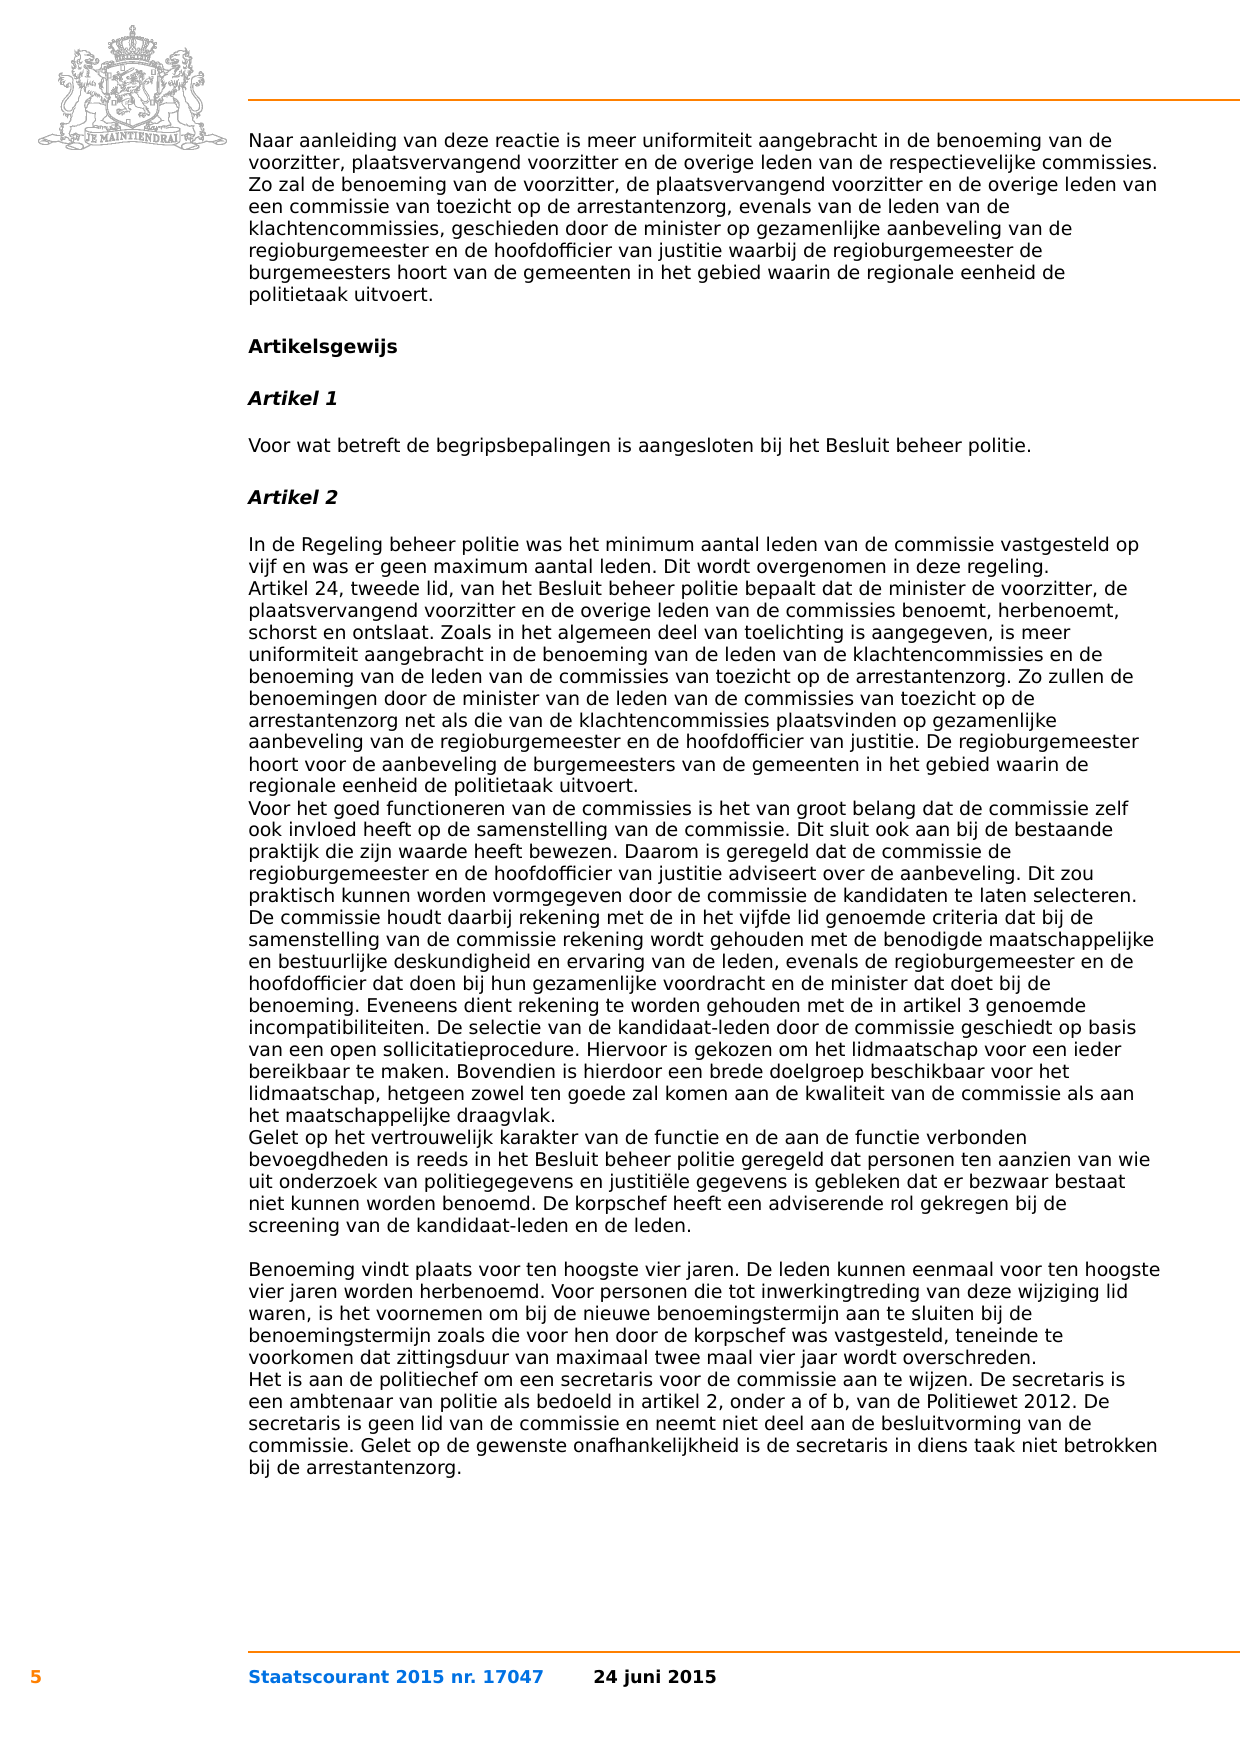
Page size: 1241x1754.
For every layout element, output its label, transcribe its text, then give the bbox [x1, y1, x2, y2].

subtitle Artikel 2 [248, 487, 1163, 509]
text Benoeming vindt plaats voor ten hoogste vier jaren. De leden kunnen eenmaal voor ten hoogste vier jaren worden herbenoemd. Voor personen die tot inwerkingtreding van deze wijziging lid waren, is het voornemen om bij de nieuwe benoemingstermijn aan te sluiten bij de benoemingstermijn zoals die voor hen door de korpschef was vastgesteld, teneinde te voorkomen dat zittingsduur van maximaal twee maal vier jaar wordt overschreden. [248, 1259, 1163, 1369]
text In de Regeling beheer politie was het minimum aantal leden van de commissie vastgesteld op vijf en was er geen maximum aantal leden. Dit wordt overgenomen in deze regeling. [248, 534, 1163, 578]
subtitle Artikelsgewijs [248, 336, 1163, 358]
text Gelet op het vertrouwelijk karakter van de functie en de aan de functie verbonden bevoegdheden is reeds in het Besluit beheer politie geregeld dat personen ten aanzien van wie uit onderzoek van politiegegevens en justitiële gegevens is gebleken dat er bezwaar bestaat niet kunnen worden benoemd. De korpschef heeft een adviserende rol gekregen bij de screening van de kandidaat-leden en de leden. [248, 1127, 1163, 1237]
text Voor het goed functioneren van de commissies is het van groot belang dat de commissie zelf ook invloed heeft op de samenstelling van de commissie. Dit sluit ook aan bij de bestaande praktijk die zijn waarde heeft bewezen. Daarom is geregeld dat de commissie de regioburgemeester en de hoofdofficier van justitie adviseert over de aanbeveling. Dit zou praktisch kunnen worden vormgegeven door de commissie de kandidaten te laten selecteren. De commissie houdt daarbij rekening met de in het vijfde lid genoemde criteria dat bij de samenstelling van de commissie rekening wordt gehouden met de benodigde maatschappelijke en bestuurlijke deskundigheid en ervaring van de leden, evenals de regioburgemeester en de hoofdofficier dat doen bij hun gezamenlijke voordracht en de minister dat doet bij de benoeming. Eveneens dient rekening te worden gehouden met de in artikel 3 genoemde incompatibiliteiten. De selectie van de kandidaat-leden door de commissie geschiedt op basis van een open sollicitatieprocedure. Hiervoor is gekozen om het lidmaatschap voor een ieder bereikbaar te maken. Bovendien is hierdoor een brede doelgroep beschikbaar voor het lidmaatschap, hetgeen zowel ten goede zal komen aan de kwaliteit van de commissie als aan het maatschappelijke draagvlak. [248, 797, 1163, 1127]
text Artikel 24, tweede lid, van het Besluit beheer politie bepaalt dat de minister de voorzitter, de plaatsvervangend voorzitter en de overige leden van de commissies benoemt, herbenoemt, schorst en ontslaat. Zoals in het algemeen deel van toelichting is aangegeven, is meer uniformiteit aangebracht in de benoeming van de leden van de klachtencommissies en de benoeming van de leden van de commissies van toezicht op de arrestantenzorg. Zo zullen de benoemingen door de minister van de leden van de commissies van toezicht op de arrestantenzorg net als die van de klachtencommissies plaatsvinden op gezamenlijke aanbeveling van de regioburgemeester en de hoofdofficier van justitie. De regioburgemeester hoort voor de aanbeveling de burgemeesters van de gemeenten in het gebied waarin de regionale eenheid de politietaak uitvoert. [248, 578, 1163, 797]
text Voor wat betreft de begripsbepalingen is aangesloten bij het Besluit beheer politie. [248, 435, 1163, 457]
text Het is aan de politiechef om een secretaris voor de commissie aan te wijzen. De secretaris is een ambtenaar van politie als bedoeld in artikel 2, onder a of b, van de Politiewet 2012. De secretaris is geen lid van de commissie en neemt niet deel aan de besluitvorming van de commissie. Gelet op de gewenste onafhankelijkheid is de secretaris in diens taak niet betrokken bij de arrestantenzorg. [248, 1369, 1163, 1479]
subtitle Artikel 1 [248, 388, 1163, 410]
picture [38, 25, 227, 150]
text Naar aanleiding van deze reactie is meer uniformiteit aangebracht in de benoeming van de voorzitter, plaatsvervangend voorzitter en de overige leden van de respectievelijke commissies. Zo zal de benoeming van de voorzitter, de plaatsvervangend voorzitter en de overige leden van een commissie van toezicht op de arrestantenzorg, evenals van de leden van de klachtencommissies, geschieden door de minister op gezamenlijke aanbeveling van de regioburgemeester en de hoofdofficier van justitie waarbij de regioburgemeester de burgemeesters hoort van de gemeenten in het gebied waarin de regionale eenheid de politietaak uitvoert. [248, 130, 1163, 306]
